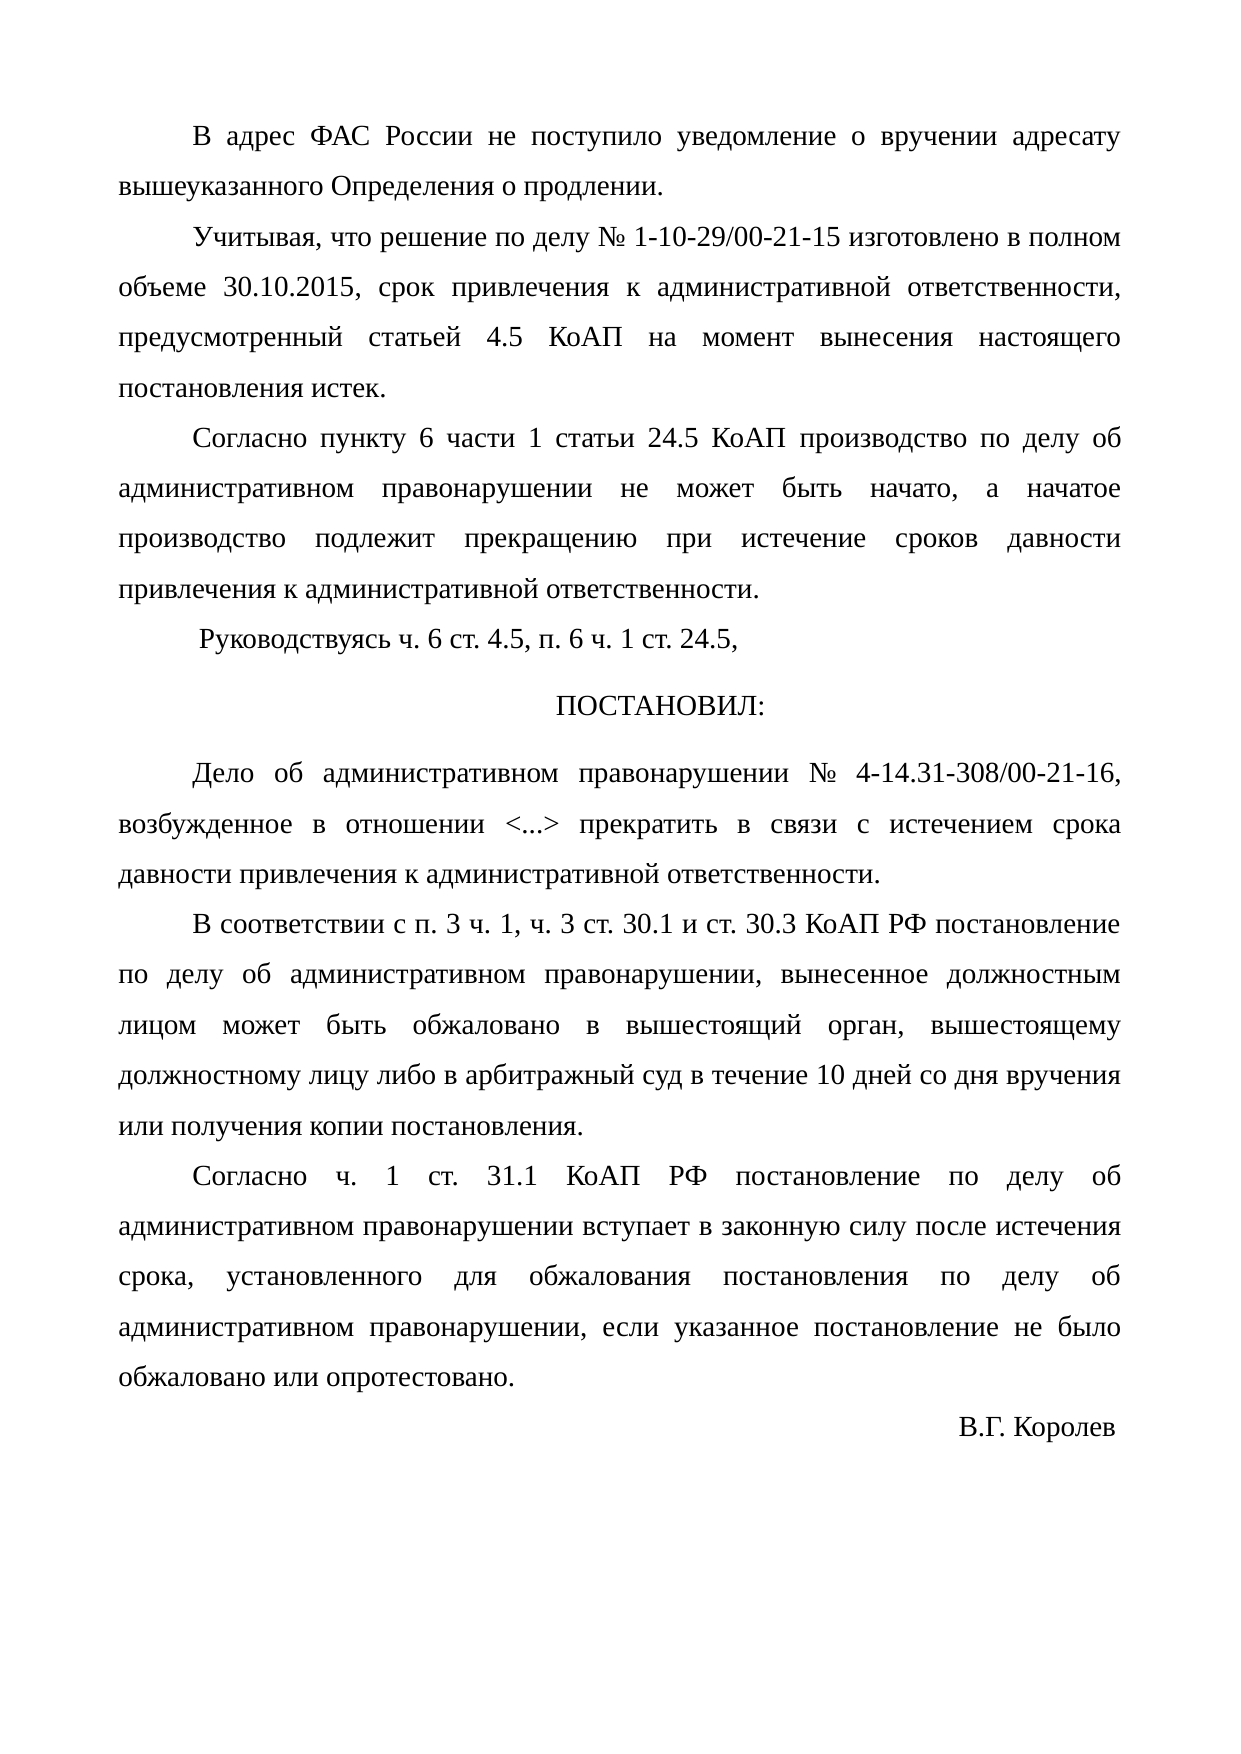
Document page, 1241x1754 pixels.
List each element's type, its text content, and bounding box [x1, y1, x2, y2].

text В.Г. Королев [118, 1409, 1122, 1443]
text В соответствии с п. 3 ч. 1, ч. 3 ст. 30.1 и ст. 30.3 КоАП РФ постановление по делу об административном правонарушении, вынесенное должностным лицом может быть обжаловано в вышестоящий орган, вышестоящему должностному лицу либо в арбитражный суд в течение 10 дней со дня вручения или получения копии постановления. [118, 906, 1122, 1141]
text Руководствуясь ч. 6 ст. 4.5, п. 6 ч. 1 ст. 24.5, [118, 621, 1122, 655]
text Дело об административном правонарушении № 4-14.31-308/00-21-16, возбужденное в отношении <...> прекратить в связи с истечением срока давности привлечения к административной ответственности. [118, 755, 1122, 889]
text В адрес ФАС России не поступило уведомление о вручении адресату вышеуказанного Определения о продлении. [118, 118, 1122, 202]
text ПОСТАНОВИЛ: [118, 688, 1122, 722]
text Согласно ч. 1 ст. 31.1 КоАП РФ постановление по делу об административном правонарушении вступает в законную силу после истечения срока, установленного для обжалования постановления по делу об административном правонарушении, если указанное постановление не было обжаловано или опротестовано. [118, 1158, 1122, 1393]
text Учитывая, что решение по делу № 1-10-29/00-21-15 изготовлено в полном объеме 30.10.2015, срок привлечения к административной ответственности, предусмотренный статьей 4.5 КоАП на момент вынесения настоящего постановления истек. [118, 219, 1122, 403]
text Согласно пункту 6 части 1 статьи 24.5 КоАП производство по делу об административном правонарушении не может быть начато, а начатое производство подлежит прекращению при истечение сроков давности привлечения к административной ответственности. [118, 420, 1122, 604]
